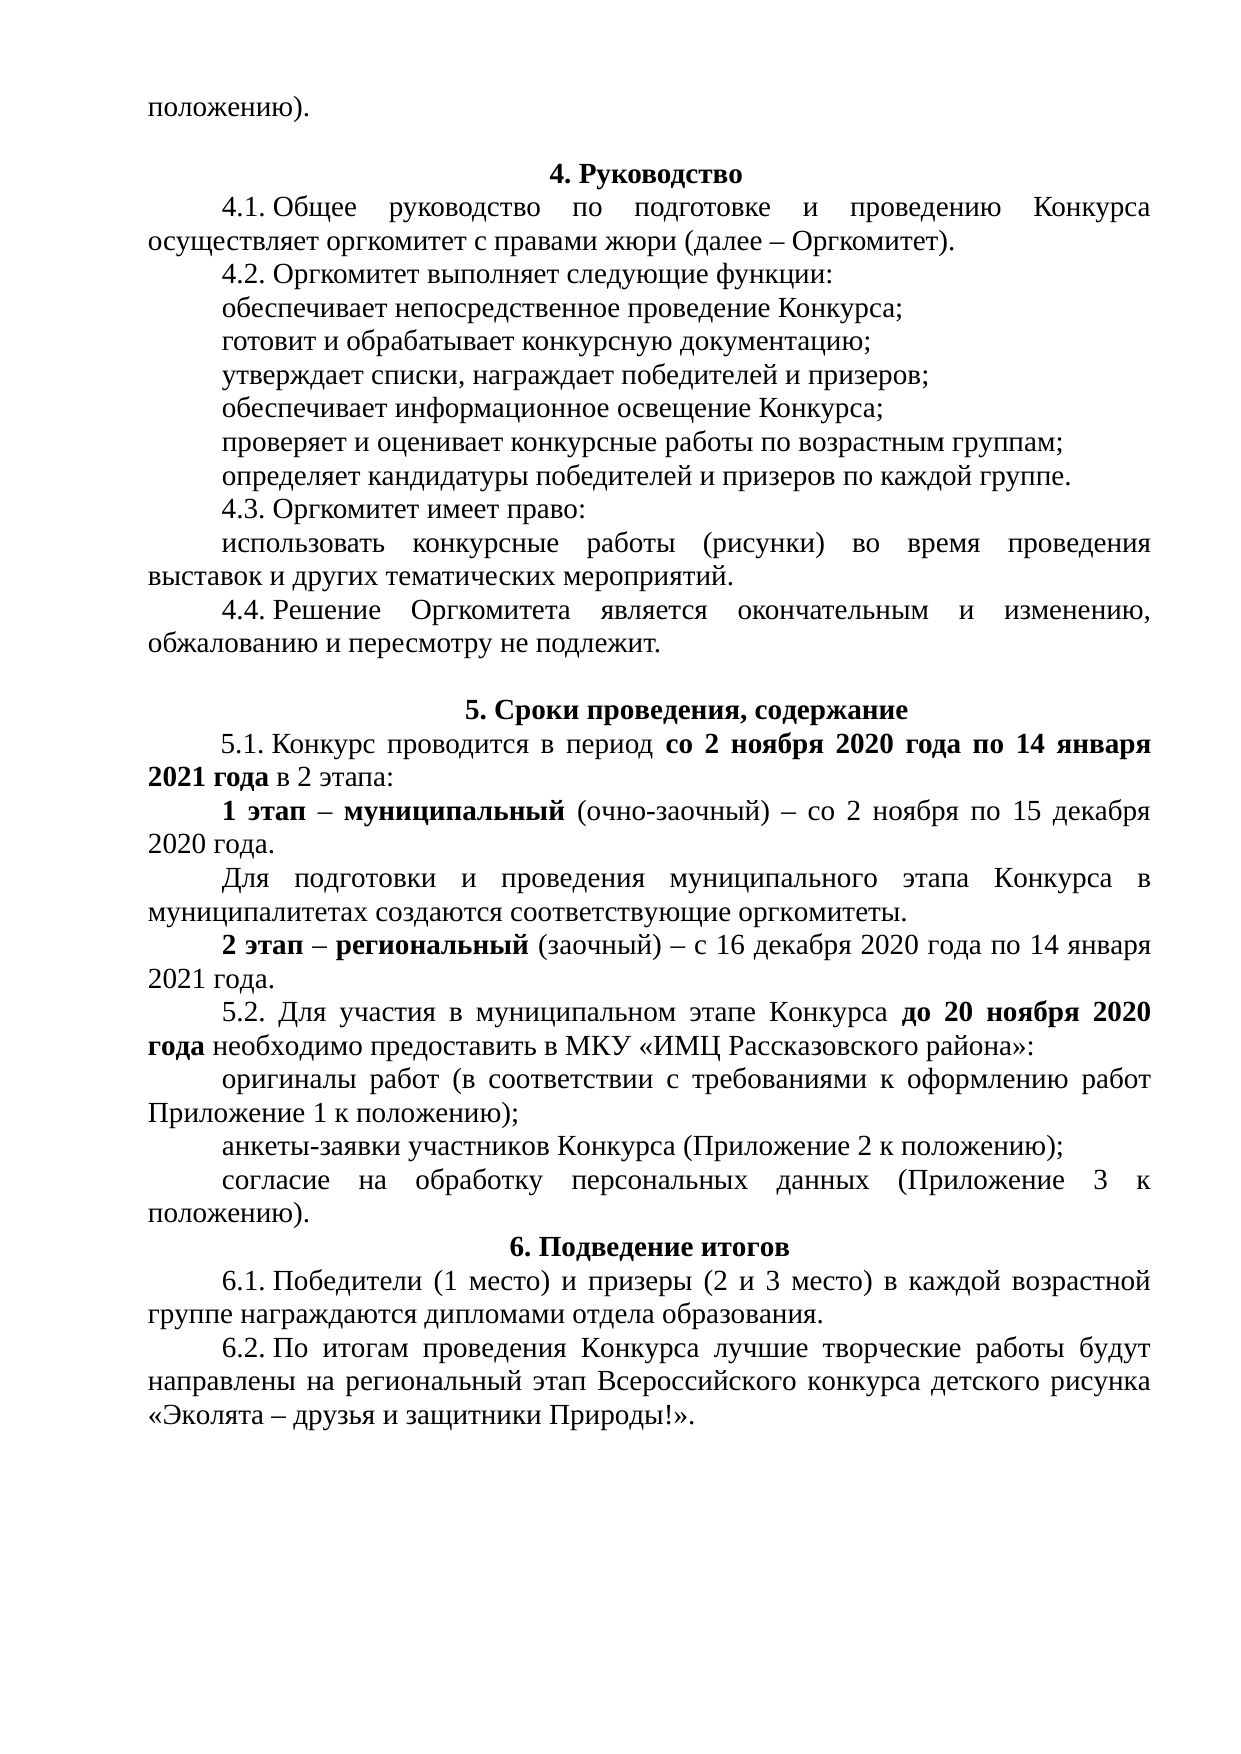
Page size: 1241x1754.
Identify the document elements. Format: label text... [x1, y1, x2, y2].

text проверяет и оценивает конкурсные работы по возрастным группам; [148, 424, 1152, 458]
text 5.2. Для участия в муниципальном этапе Конкурса до 20 ноября 2020 года необходимо предоставить в МКУ «ИМЦ Рассказовского района»: [148, 994, 1152, 1061]
text 4.4. Решение Оргкомитета является окончательным и изменению, обжалованию и пересмотру не подлежит. [148, 592, 1152, 659]
text 6.1. Победители (1 место) и призеры (2 и 3 место) в каждой возрастной группе награждаются дипломами отдела образования. [148, 1263, 1152, 1330]
text обеспечивает информационное освещение Конкурса; [148, 391, 1152, 424]
text 2 этап – региональный (заочный) – с 16 декабря 2020 года по 14 января 2021 года. [148, 927, 1152, 994]
text 5.1. Конкурс проводится в период со 2 ноября 2020 года по 14 января 2021 года в 2 этапа: [148, 726, 1152, 793]
text 4.3. Оргкомитет имеет право: [148, 491, 1152, 525]
text 1 этап – муниципальный (очно-заочный) – со 2 ноября по 15 декабря 2020 года. [148, 793, 1152, 860]
text утверждает списки, награждает победителей и призеров; [148, 357, 1152, 391]
text 4. Руководство [148, 156, 1152, 189]
text обеспечивает непосредственное проведение Конкурса; [148, 290, 1152, 323]
text 4.2. Оргкомитет выполняет следующие функции: [148, 256, 1152, 290]
text анкеты-заявки участников Конкурса (Приложение 2 к положению); [148, 1128, 1152, 1162]
text 4.1. Общее руководство по подготовке и проведению Конкурса осуществляет оргкомитет с правами жюри (далее – Оргкомитет). [148, 189, 1152, 256]
text согласие на обработку персональных данных (Приложение 3 к положению). [148, 1162, 1152, 1229]
text готовит и обрабатывает конкурсную документацию; [148, 323, 1152, 357]
text Для подготовки и проведения муниципального этапа Конкурса в муниципалитетах создаются соответствующие оргкомитеты. [148, 860, 1152, 927]
text определяет кандидатуры победителей и призеров по каждой группе. [148, 458, 1152, 491]
text 5. Сроки проведения, содержание [148, 692, 1152, 726]
text использовать конкурсные работы (рисунки) во время проведения выставок и других тематических мероприятий. [148, 525, 1152, 592]
text 6.2. По итогам проведения Конкурса лучшие творческие работы будут направлены на региональный этап Всероссийского конкурса детского рисунка «Эколята – друзья и защитники Природы!». [148, 1330, 1152, 1430]
text положению). [148, 89, 1152, 122]
text 6. Подведение итогов [148, 1229, 1152, 1263]
text оригиналы работ (в соответствии с требованиями к оформлению работ Приложение 1 к положению); [148, 1061, 1152, 1128]
